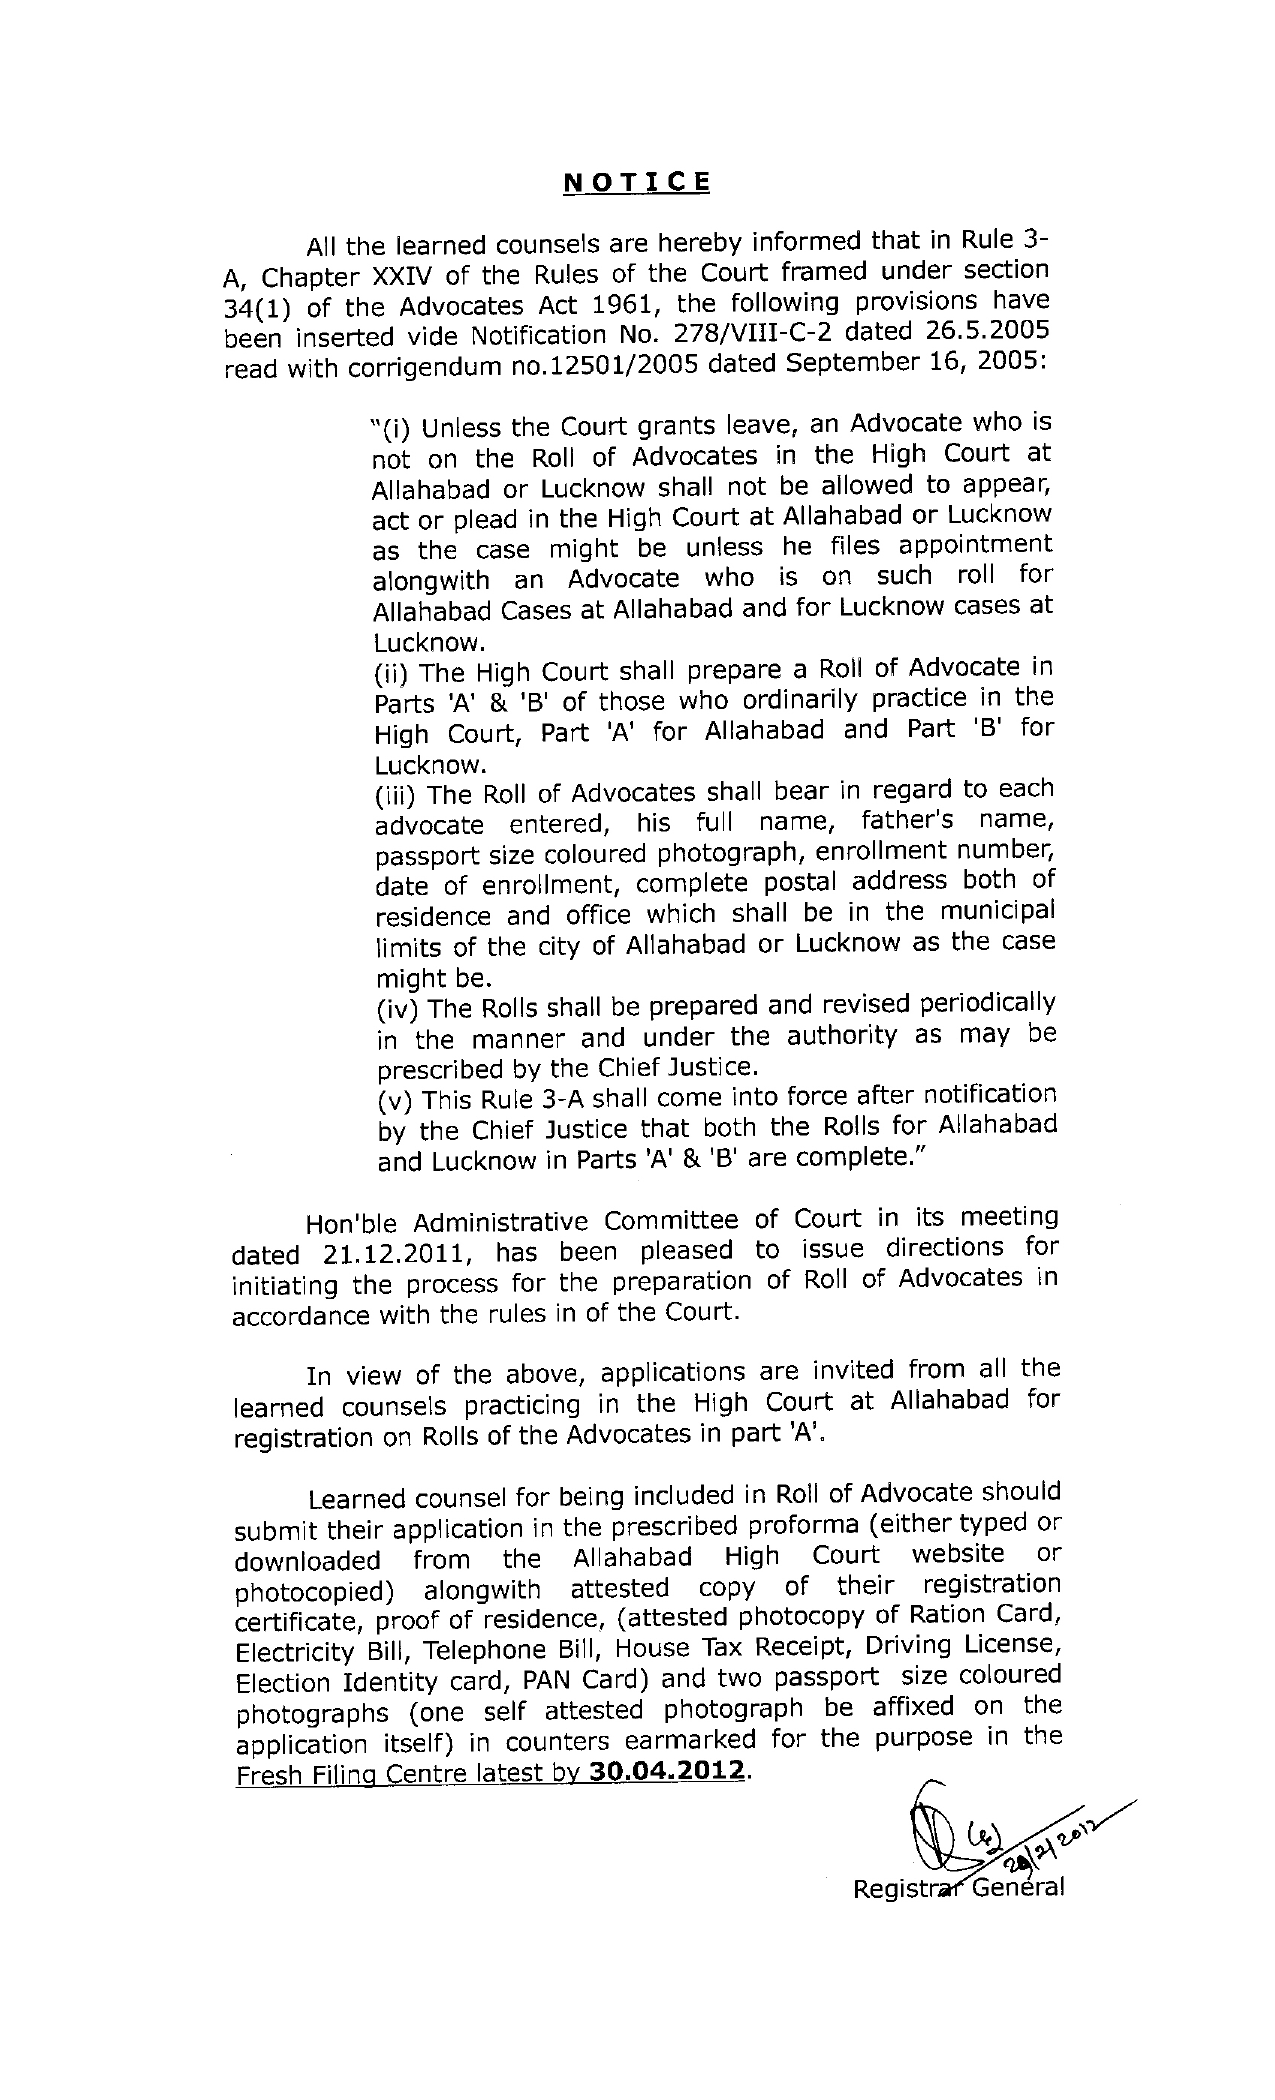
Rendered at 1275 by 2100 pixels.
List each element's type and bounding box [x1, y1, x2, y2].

picture [199, 150, 1151, 1920]
